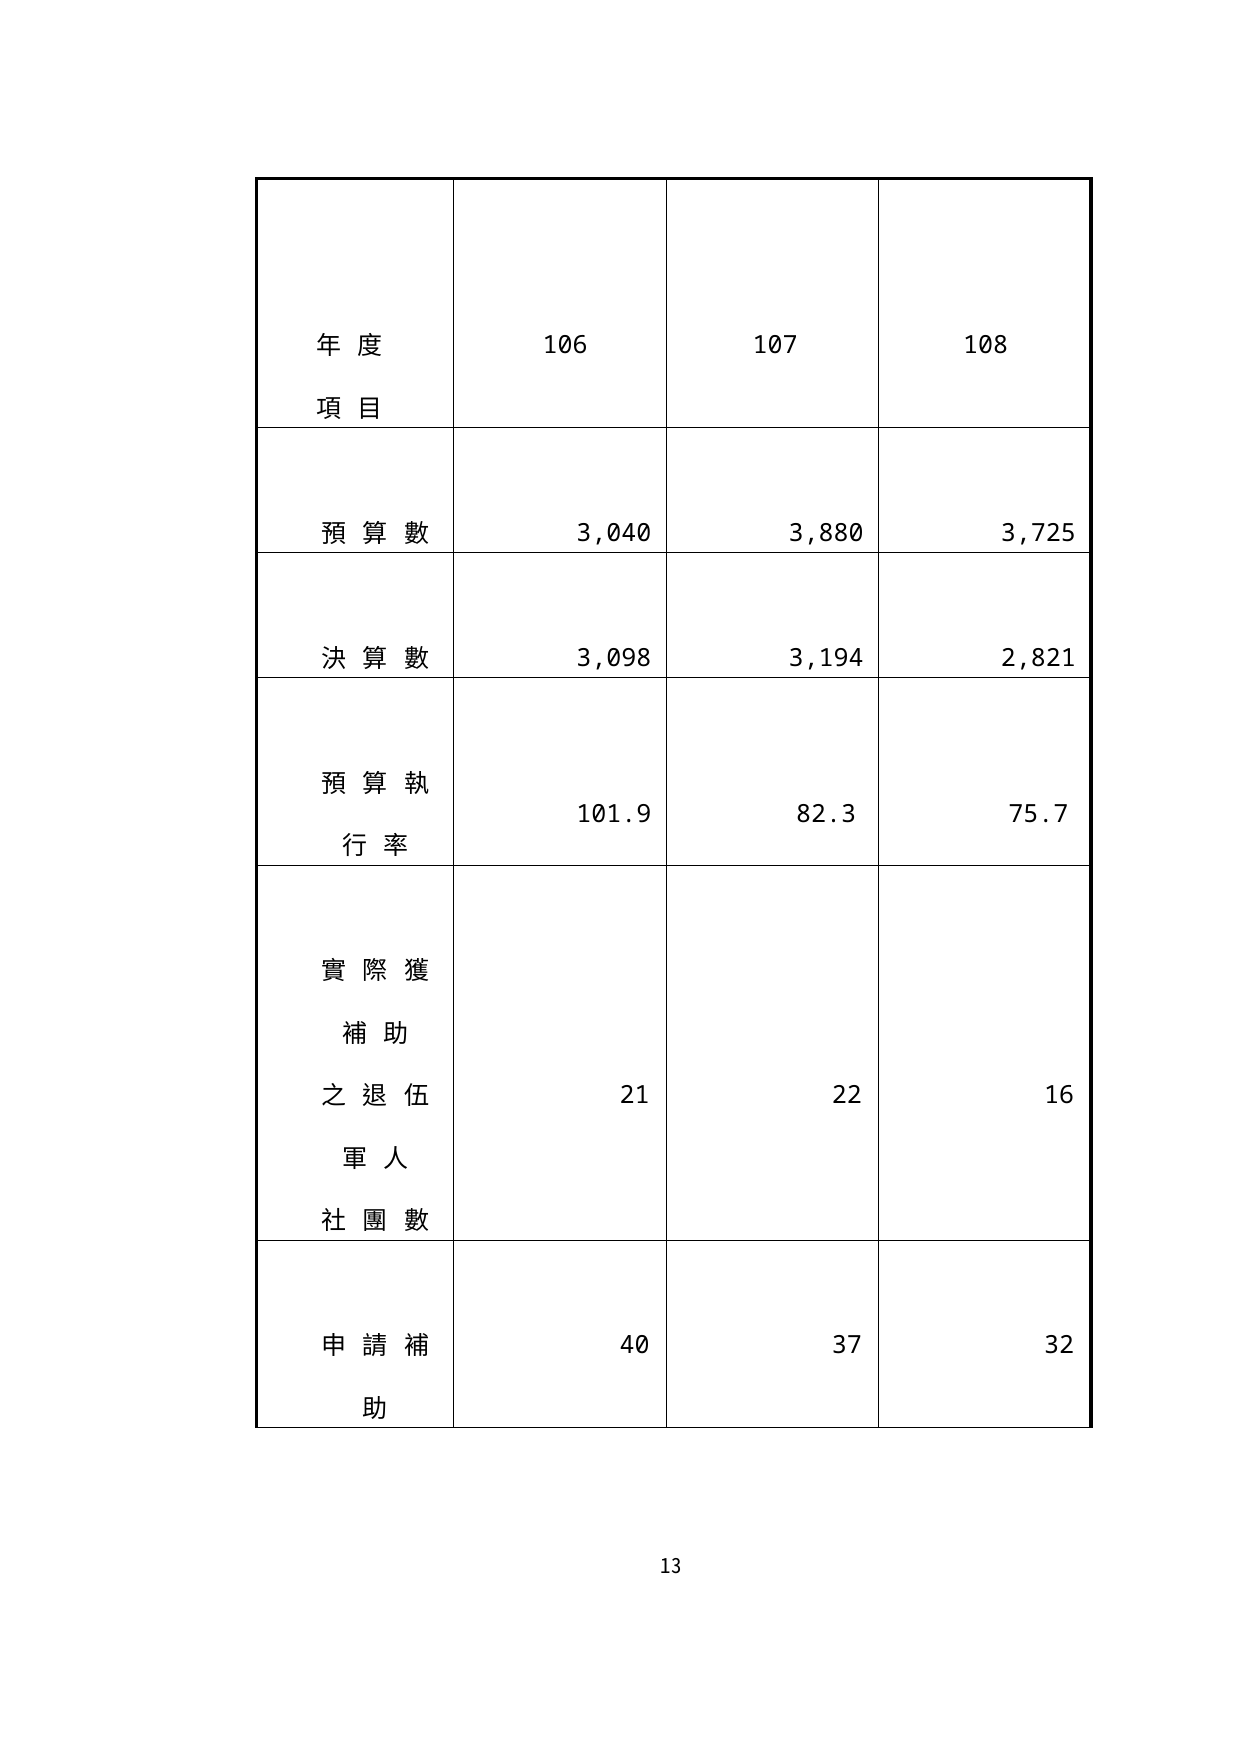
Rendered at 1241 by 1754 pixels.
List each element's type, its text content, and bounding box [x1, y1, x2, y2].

table_cell 申請補助 [258, 1241, 453, 1427]
table_cell 3,098 [454, 553, 666, 677]
table_cell 3,040 [454, 428, 666, 552]
table_header 年度 項目 [258, 180, 453, 427]
table_cell 3,880 [667, 428, 878, 552]
table_cell 82.3 [667, 678, 878, 865]
table_cell 16 [879, 866, 1089, 1240]
table_header 107 [667, 180, 878, 427]
table_cell 40 [454, 1241, 666, 1427]
table_cell 3,194 [667, 553, 878, 677]
table_cell 75.7 [879, 678, 1089, 865]
table_cell 預算執行率 [258, 678, 453, 865]
table_cell 實際獲補助 之退伍軍人 社團數 [258, 866, 453, 1240]
table_cell 2,821 [879, 553, 1089, 677]
table_cell 32 [879, 1241, 1089, 1427]
table_cell 101.9 [454, 678, 666, 865]
table_cell 37 [667, 1241, 878, 1427]
table_header 108 [879, 180, 1089, 427]
table_cell 21 [454, 866, 666, 1240]
table_cell 3,725 [879, 428, 1089, 552]
table_cell 22 [667, 866, 878, 1240]
table_cell 預算數 [258, 428, 453, 552]
table_header 106 [454, 180, 666, 427]
table_cell 決算數 [258, 553, 453, 677]
